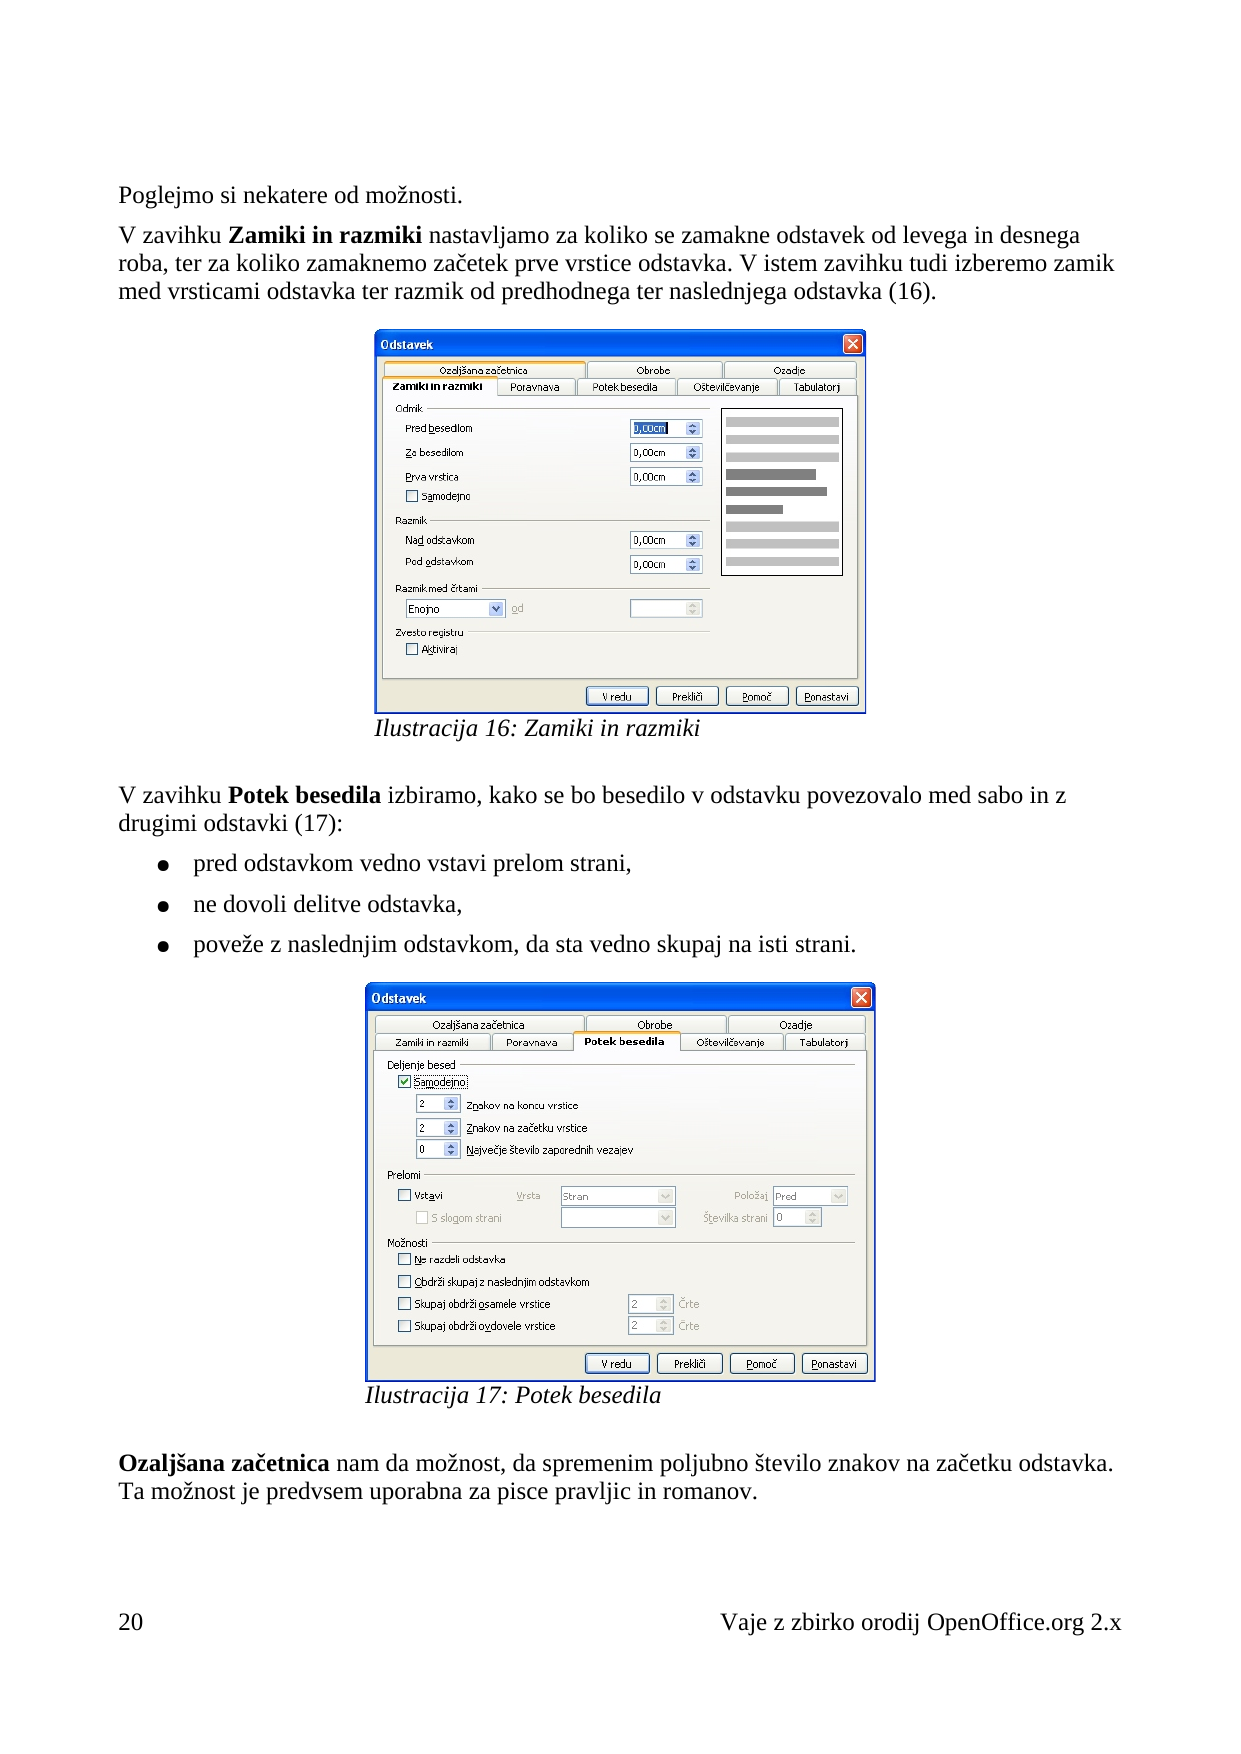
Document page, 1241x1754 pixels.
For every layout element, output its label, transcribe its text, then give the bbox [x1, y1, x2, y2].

text Poglejmo si nekatere od možnosti. [118, 181, 1122, 209]
list ne dovoli delitve odstavka, [156, 890, 1122, 917]
text V zavihku Potek besedila izbiramo, kako se bo besedilo v odstavku povezovalo med sabo in z drugimi odstavki (Ilustracija 17): [118, 782, 1122, 837]
list pred odstavkom vedno vstavi prelom strani, [156, 849, 1122, 877]
picture [365, 982, 876, 1382]
text Ilustracija 16: Zamiki in razmiki [374, 714, 866, 741]
picture [374, 329, 867, 714]
text Ilustracija 17: Potek besedila [365, 1382, 875, 1409]
text Ozaljšana začetnica nam da možnost, da spremenim poljubno število znakov na začetku odstavka. Ta možnost je predvsem uporabna za pisce pravljic in romanov. [118, 1449, 1122, 1505]
list poveže z naslednjim odstavkom, da sta vedno skupaj na isti strani. [156, 930, 1122, 958]
text V zavihku Zamiki in razmiki nastavljamo za koliko se zamakne odstavek od levega in desnega roba, ter za koliko zamaknemo začetek prve vrstice odstavka. V istem zavihku tudi izberemo zamik med vrsticami odstavka ter razmik od predhodnega ter naslednjega odstavka (Ilustracija 16). [118, 221, 1122, 304]
